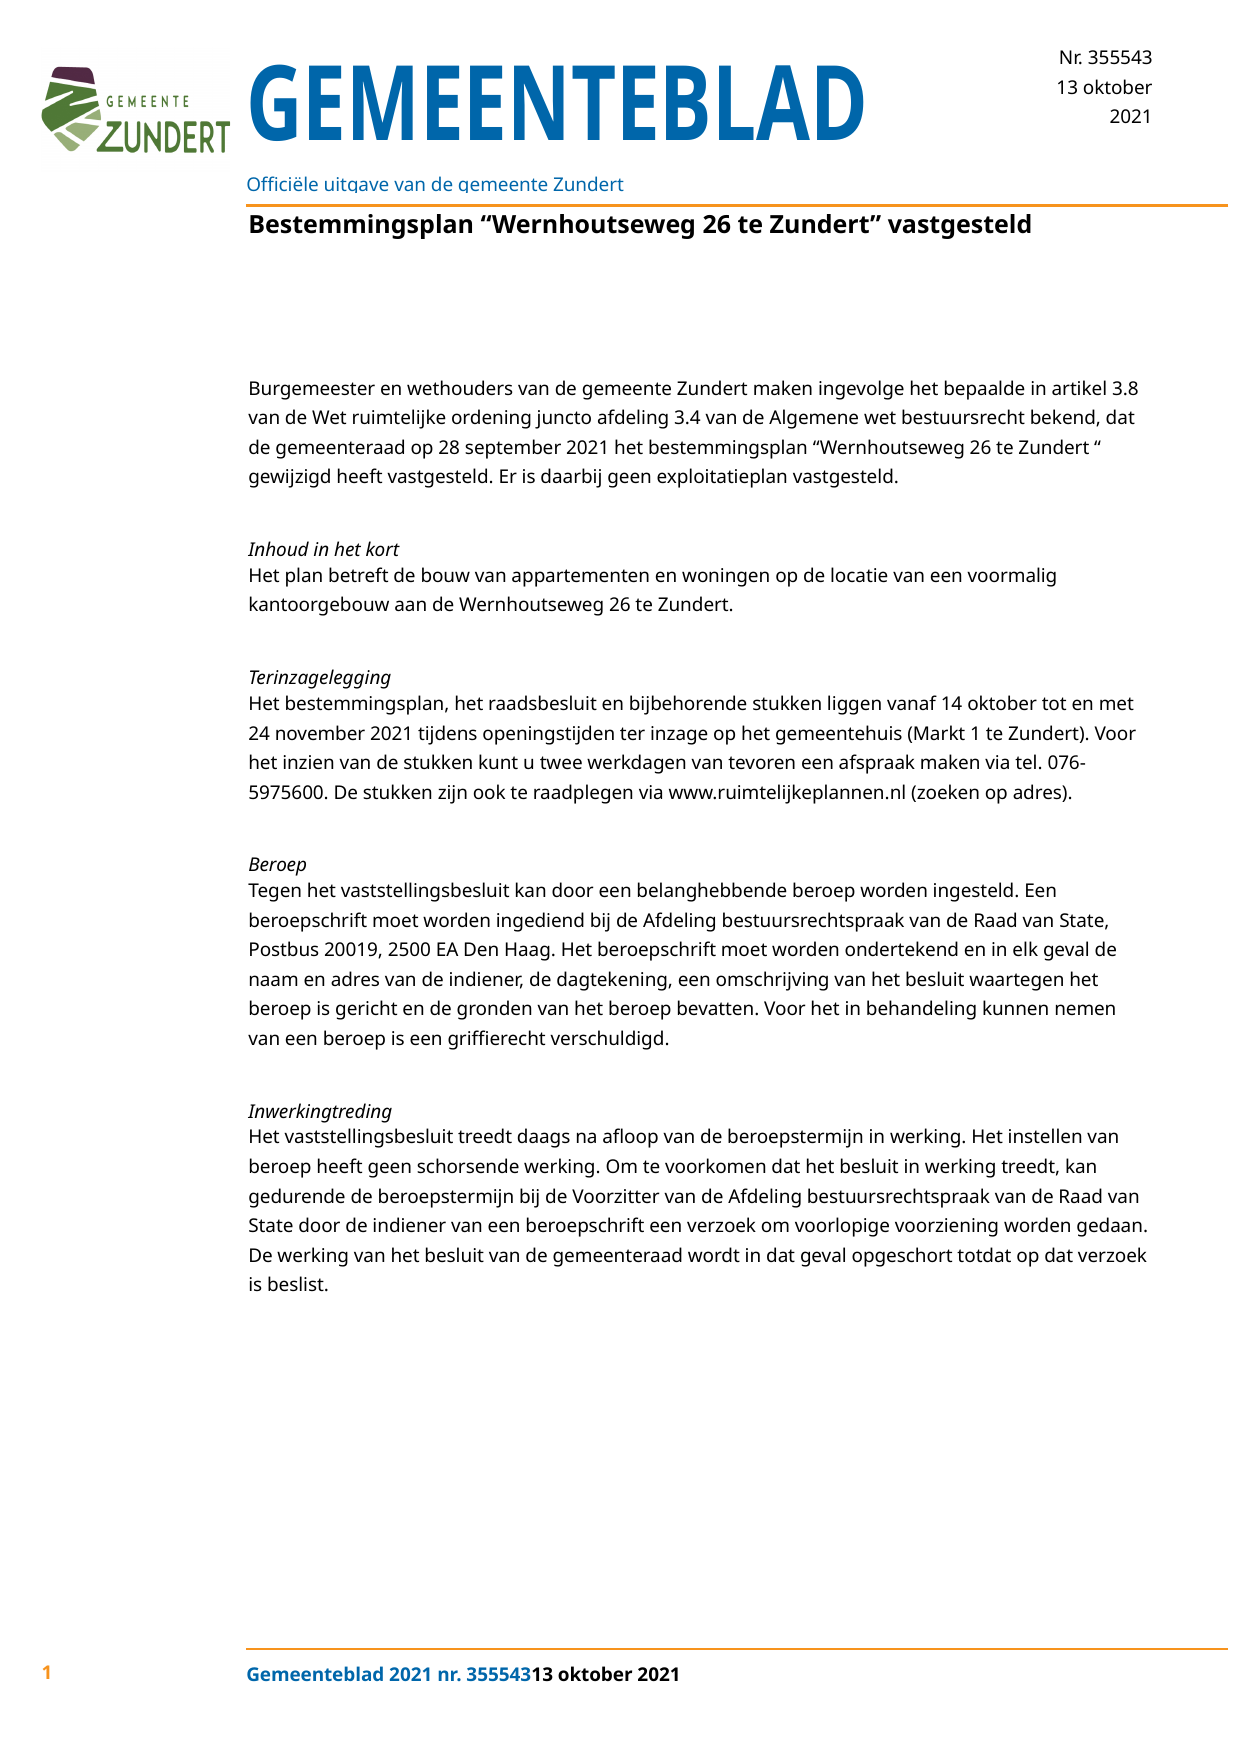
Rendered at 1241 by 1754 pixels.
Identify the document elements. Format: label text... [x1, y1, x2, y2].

text Het vaststellingsbesluit treedt daags na afloop van de beroepstermijn in werking. Het instellen van beroep heeft geen schorsende werking. Om te voorkomen dat het besluit in werking treedt, kan gedurende de beroepstermijn bij de Voorzitter van de Afdeling bestuursrechtspraak van de Raad van State door de indiener van een beroepschrift een verzoek om voorlopige voorziening worden gedaan. De werking van het besluit van de gemeenteraad wordt in dat geval opgeschort totdat op dat verzoek is beslist. [248, 1124, 1152, 1297]
text Inhoud in het kort [248, 536, 1152, 562]
text Tegen het vaststellingsbesluit kan door een belanghebbende beroep worden ingesteld. Een beroepschrift moet worden ingediend bij de Afdeling bestuursrechtspraak van de Raad van State, Postbus 20019, 2500 EA Den Haag. Het beroepschrift moet worden ondertekend en in elk geval de naam en adres van de indiener, de dagtekening, een omschrijving van het besluit waartegen het beroep is gericht en de gronden van het beroep bevatten. Voor het in behandeling kunnen nemen van een beroep is een griffierecht verschuldigd. [248, 877, 1152, 1051]
text Burgemeester en wethouders van de gemeente Zundert maken ingevolge het bepaalde in artikel 3.8 van de Wet ruimtelijke ordening juncto afdeling 3.4 van de Algemene wet bestuursrecht bekend, dat de gemeenteraad op 28 september 2021 het bestemmingsplan “Wernhoutseweg 26 te Zundert “ gewijzigd heeft vastgesteld. Er is daarbij geen exploitatieplan vastgesteld. [248, 375, 1152, 489]
text Inwerkingtreding [248, 1098, 1152, 1124]
text Het bestemmingsplan, het raadsbesluit en bijbehorende stukken liggen vanaf 14 oktober tot en met 24 november 2021 tijdens openingstijden ter inzage op het gemeentehuis (Markt 1 te Zundert). Voor het inzien van de stukken kunt u twee werkdagen van tevoren een afspraak maken via tel. 076-5975600. De stukken zijn ook te raadplegen via www.ruimtelijkeplannen.nl (zoeken op adres). [248, 690, 1152, 804]
text Beroep [248, 852, 1152, 877]
text Bestemmingsplan “Wernhoutseweg 26 te Zundert” vastgesteld [248, 207, 1152, 241]
text Het plan betreft de bouw van appartementen en woningen op de locatie van een voormalig kantoorgebouw aan de Wernhoutseweg 26 te Zundert. [248, 562, 1152, 617]
text Terinzagelegging [248, 664, 1152, 690]
picture [41, 47, 231, 172]
